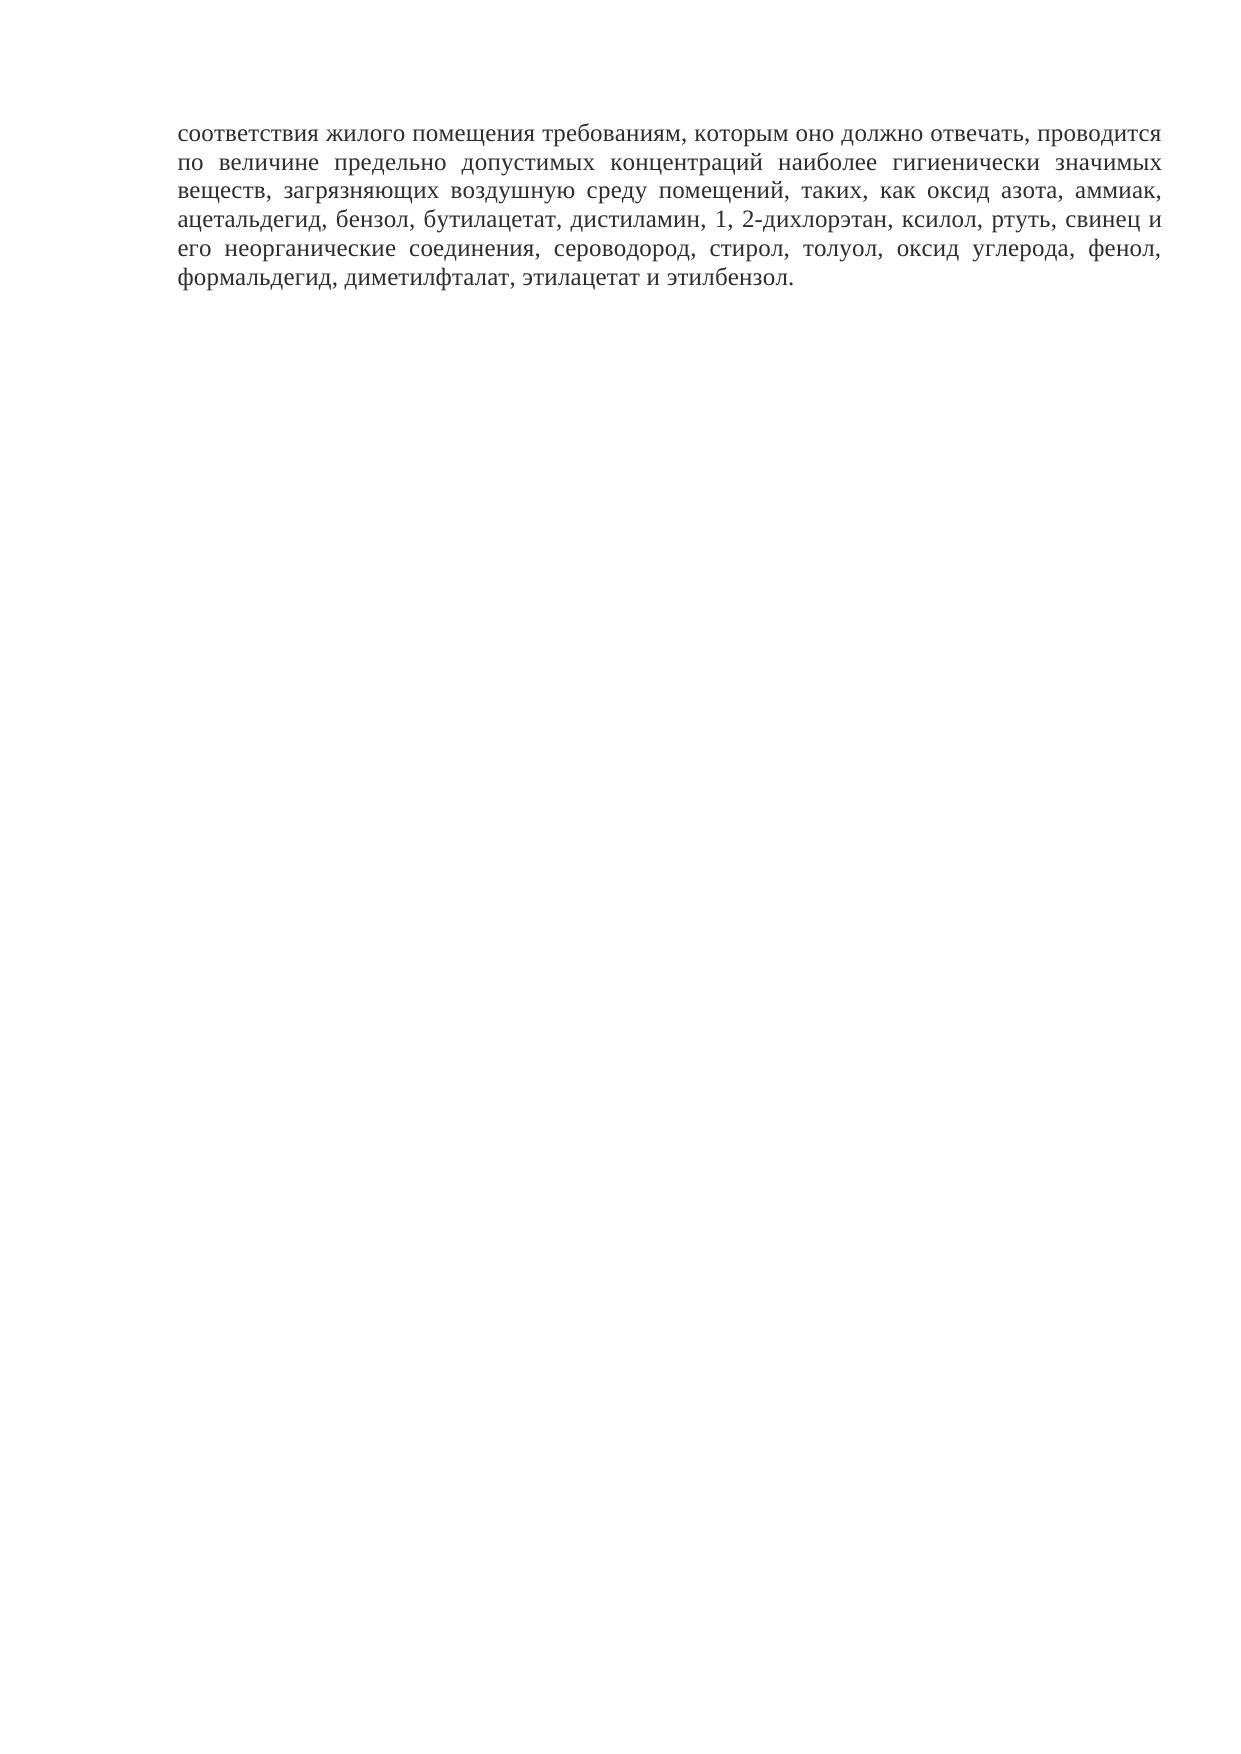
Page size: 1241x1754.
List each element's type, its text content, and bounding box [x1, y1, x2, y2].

text соответствия жилого помещения требованиям, которым оно должно отвечать, проводится по величине предельно допустимых концентраций наиболее гигиенически значимых веществ, загрязняющих воздушную среду помещений, таких, как оксид азота, аммиак, ацетальдегид, бензол, бутилацетат, дистиламин, 1, 2-дихлорэтан, ксилол, ртуть, свинец и его неорганические соединения, сероводород, стирол, толуол, оксид углерода, фенол, формальдегид, диметилфталат, этилацетат и этилбензол. [177, 118, 1164, 291]
